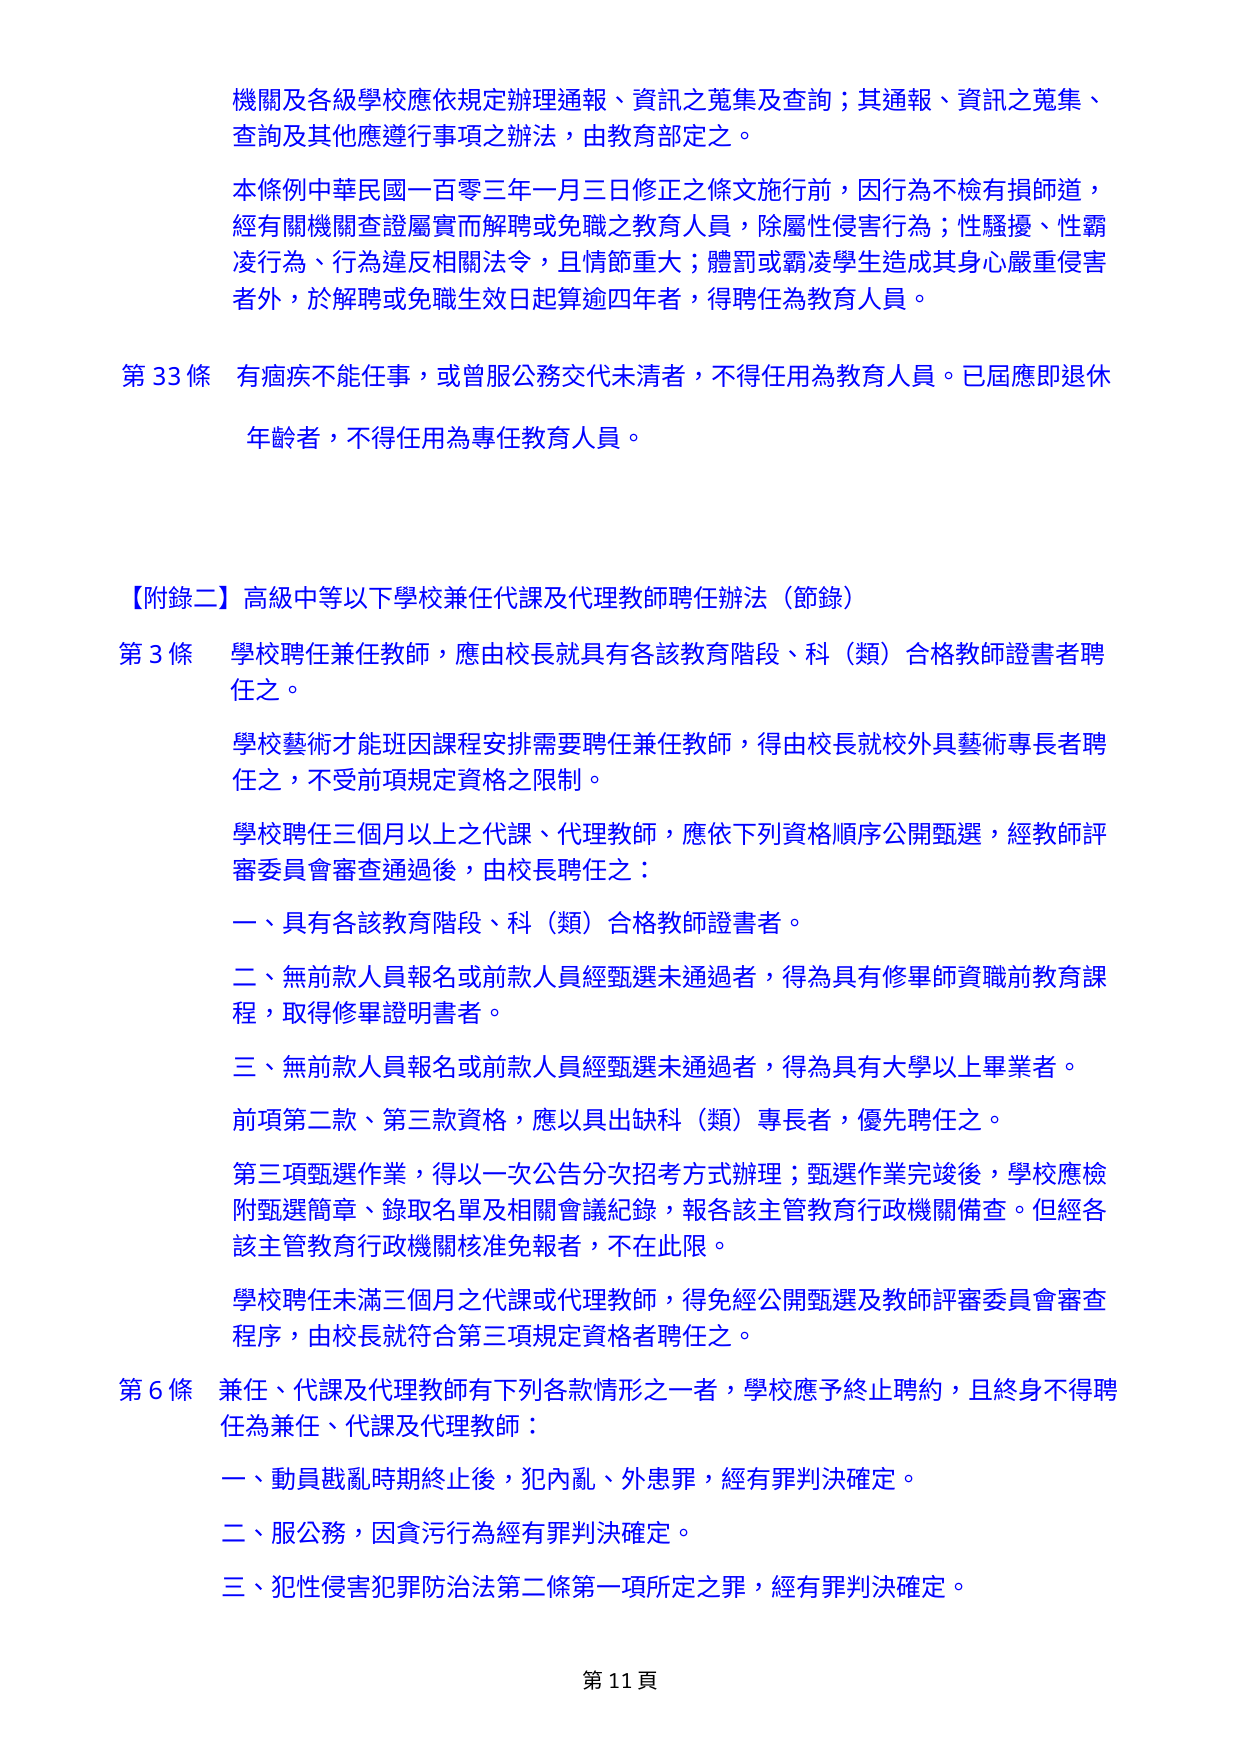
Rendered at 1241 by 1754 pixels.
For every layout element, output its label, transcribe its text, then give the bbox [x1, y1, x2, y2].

text 第三項甄選作業，得以一次公告分次招考方式辦理；甄選作業完竣後，學校應檢附甄選簡章、錄取名單及相關會議紀錄，報各該主管教育行政機關備查。但經各該主管教育行政機關核准免報者，不在此限。 [232, 1154, 1122, 1263]
text 第3條 學校聘任兼任教師，應由校長就具有各該教育階段、科（類）合格教師證書者聘任之。 [118, 634, 1122, 707]
text 一、動員戡亂時期終止後，犯內亂、外患罪，經有罪判決確定。 [221, 1460, 1122, 1496]
text 三、犯性侵害犯罪防治法第二條第一項所定之罪，經有罪判決確定。 [221, 1567, 1122, 1603]
text 二、服公務，因貪污行為經有罪判決確定。 [221, 1513, 1122, 1550]
text 三、無前款人員報名或前款人員經甄選未通過者，得為具有大學以上畢業者。 [232, 1047, 1122, 1083]
text 第33條 有痼疾不能任事，或曾服公務交代未清者，不得任用為教育人員。已屆應即退休年齡者，不得任用為專任教育人員。 [122, 333, 1122, 458]
text 學校聘任未滿三個月之代課或代理教師，得免經公開甄選及教師評審委員會審查程序，由校長就符合第三項規定資格者聘任之。 [232, 1280, 1122, 1353]
text 機關及各級學校應依規定辦理通報、資訊之蒐集及查詢；其通報、資訊之蒐集、查詢及其他應遵行事項之辦法，由教育部定之。 [232, 81, 1122, 153]
text 二、無前款人員報名或前款人員經甄選未通過者，得為具有修畢師資職前教育課程，取得修畢證明書者。 [232, 957, 1122, 1030]
text 【附錄二】高級中等以下學校兼任代課及代理教師聘任辦法（節錄） [118, 555, 1122, 617]
text 第6條 兼任、代課及代理教師有下列各款情形之一者，學校應予終止聘約，且終身不得聘任為兼任、代課及代理教師： [118, 1370, 1122, 1443]
text 前項第二款、第三款資格，應以具出缺科（類）專長者，優先聘任之。 [232, 1101, 1122, 1137]
text 學校藝術才能班因課程安排需要聘任兼任教師，得由校長就校外具藝術專長者聘任之，不受前項規定資格之限制。 [232, 724, 1122, 797]
text 學校聘任三個月以上之代課、代理教師，應依下列資格順序公開甄選，經教師評審委員會審查通過後，由校長聘任之： [232, 814, 1122, 887]
text 一、具有各該教育階段、科（類）合格教師證書者。 [232, 904, 1122, 940]
text 本條例中華民國一百零三年一月三日修正之條文施行前，因行為不檢有損師道，經有關機關查證屬實而解聘或免職之教育人員，除屬性侵害行為；性騷擾、性霸凌行為、行為違反相關法令，且情節重大；體罰或霸凌學生造成其身心嚴重侵害者外，於解聘或免職生效日起算逾四年者，得聘任為教育人員。 [232, 170, 1122, 315]
